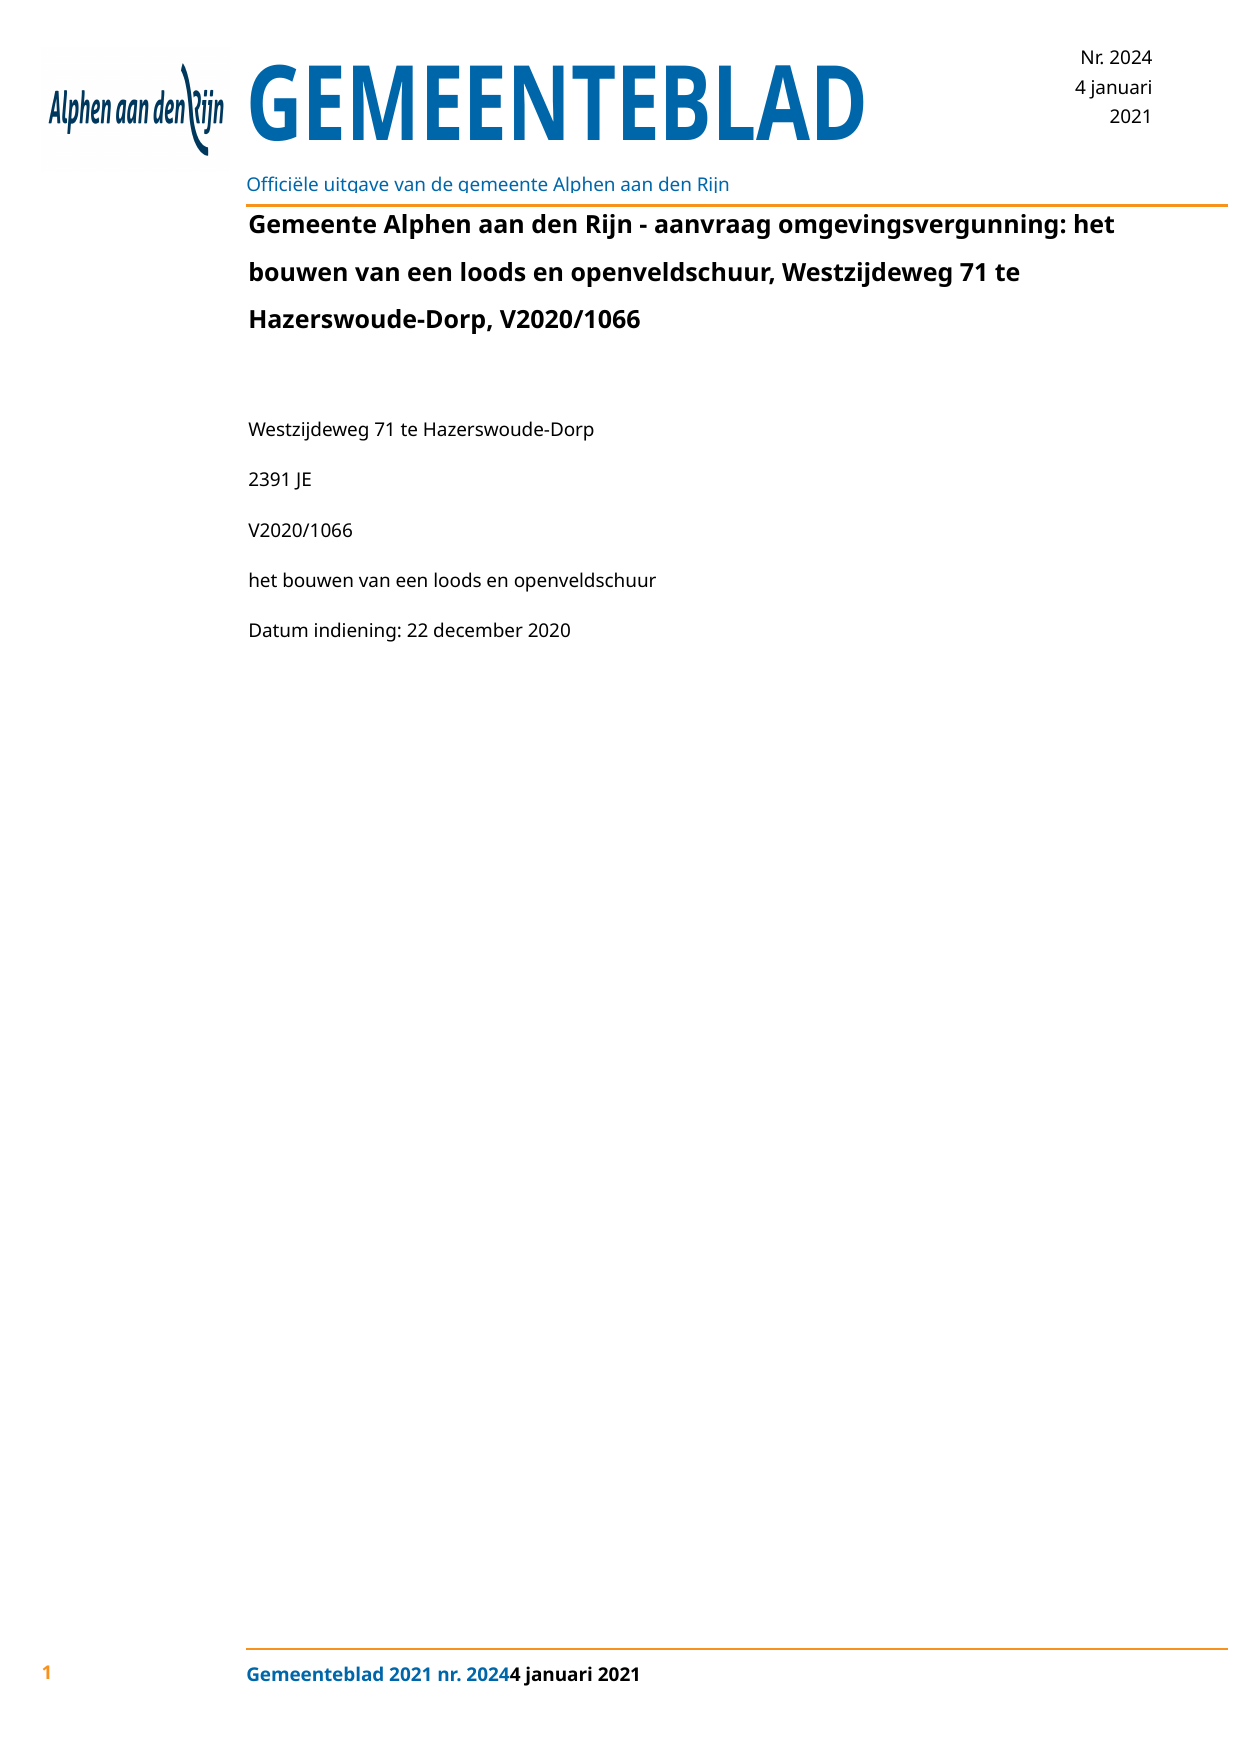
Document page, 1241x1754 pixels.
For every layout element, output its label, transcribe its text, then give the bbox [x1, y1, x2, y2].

text V2020/1066 [248, 517, 1152, 542]
text Gemeente Alphen aan den Rijn - aanvraag omgevingsvergunning: het bouwen van een loods en openveldschuur, Westzijdeweg 71 te Hazerswoude-Dorp, V2020/1066 [248, 207, 1152, 336]
text Westzijdeweg 71 te Hazerswoude-Dorp [248, 416, 1152, 442]
text het bouwen van een loods en openveldschuur [248, 567, 1152, 593]
text Datum indiening: 22 december 2020 [248, 618, 1152, 643]
text 2391 JE [248, 466, 1152, 492]
picture [41, 47, 231, 172]
